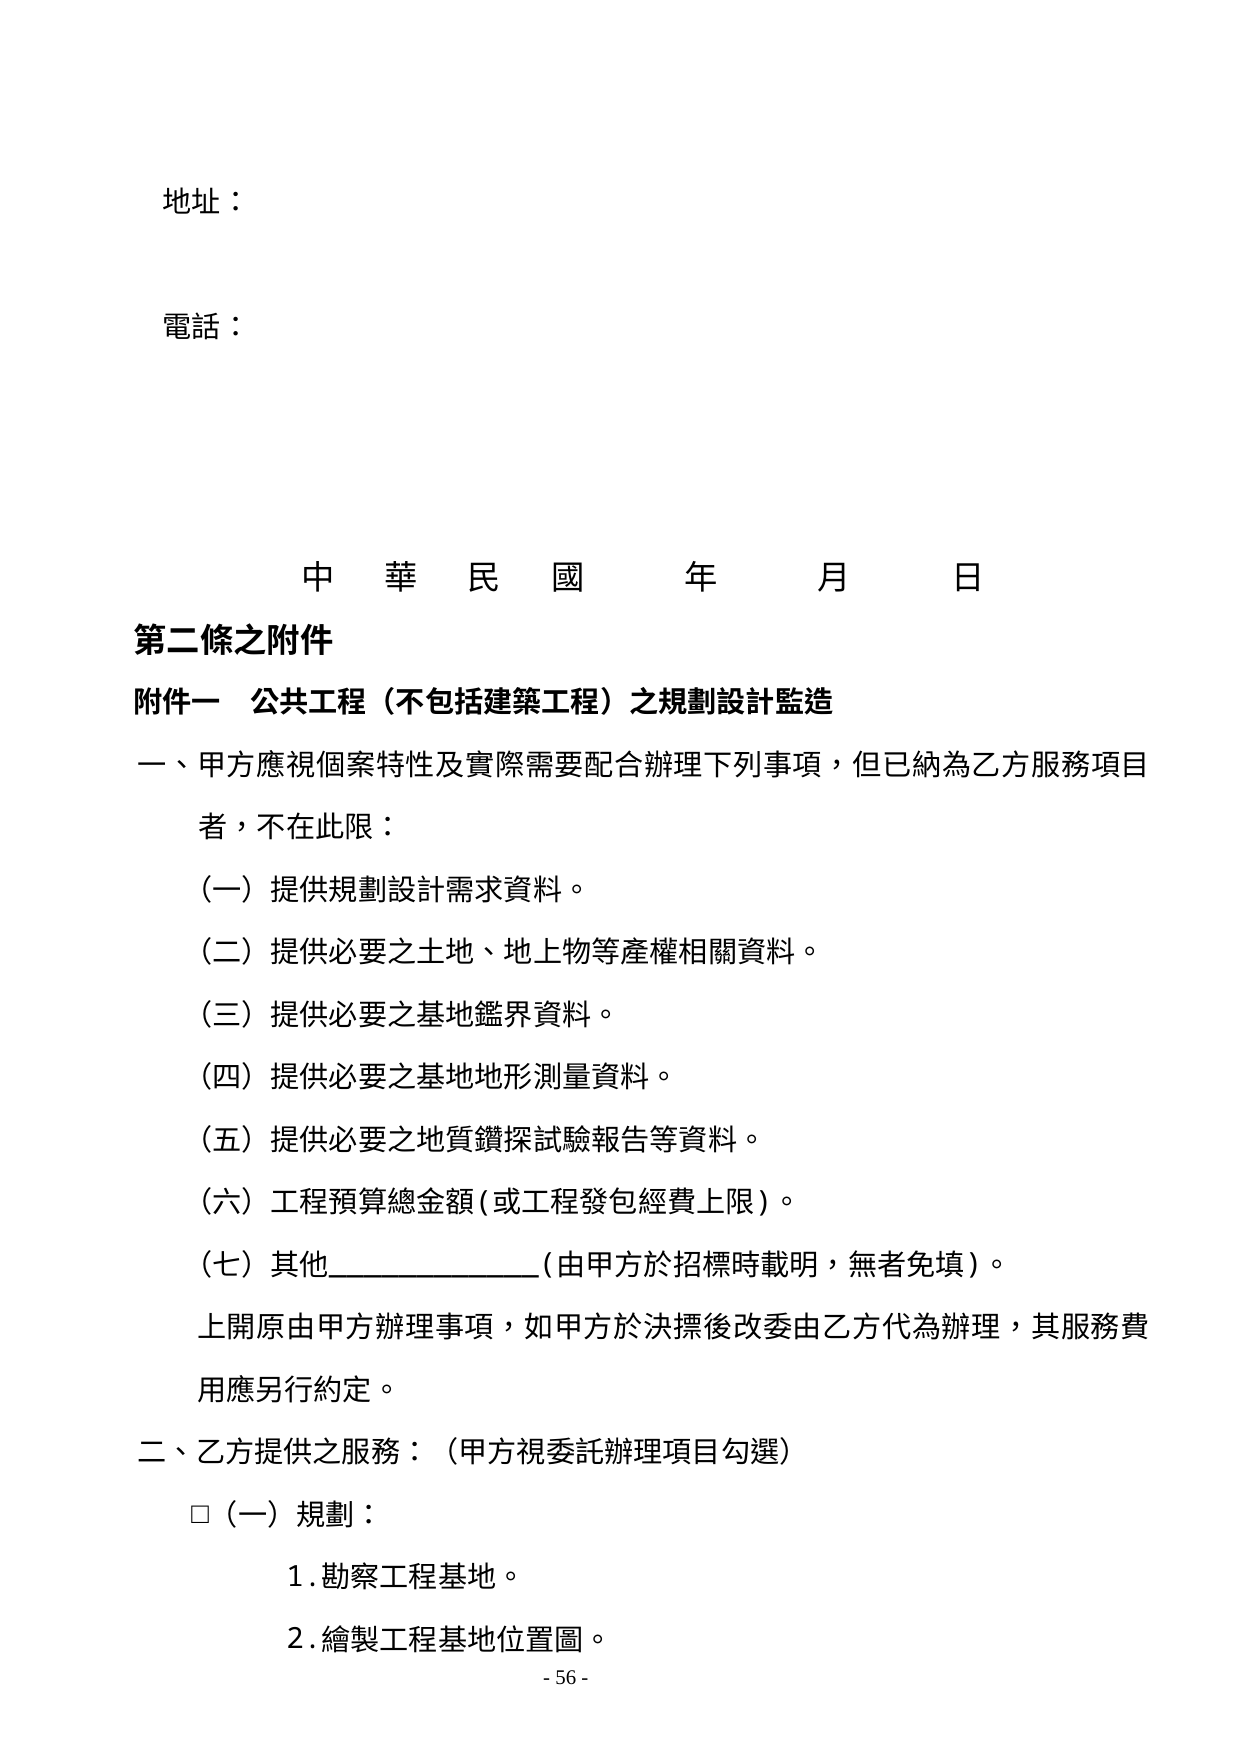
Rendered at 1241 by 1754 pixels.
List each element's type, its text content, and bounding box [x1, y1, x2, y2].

text （四）提供必要之基地地形測量資料。 [183, 1033, 1152, 1096]
text 1.勘察工程基地。 [286, 1533, 1152, 1596]
text 上開原由甲方辦理事項，如甲方於決摽後改委由乙方代為辦理，其服務費用應另行約定。 [197, 1283, 1152, 1408]
text 電話： [162, 283, 1152, 346]
text （三）提供必要之基地鑑界資料。 [183, 971, 1152, 1033]
text （六）工程預算總金額(或工程發包經費上限)。 [183, 1158, 1152, 1221]
text 附件一 公共工程（不包括建築工程）之規劃設計監造 [133, 658, 1152, 721]
text （七）其他____________(由甲方於招標時載明，無者免填)。 [183, 1221, 1152, 1283]
text 地址： [162, 158, 1152, 221]
text 第二條之附件 [133, 596, 1152, 658]
text 二、乙方提供之服務：（甲方視委託辦理項目勾選） [137, 1408, 1152, 1471]
text 中 華 民 國 年 月 日 [133, 533, 1152, 596]
text （一）提供規劃設計需求資料。 [183, 846, 1152, 908]
text （二）提供必要之土地、地上物等產權相關資料。 [183, 908, 1152, 971]
text □（一）規劃： [133, 1471, 1152, 1533]
text 一、甲方應視個案特性及實際需要配合辦理下列事項，但已納為乙方服務項目者，不在此限： [137, 721, 1152, 846]
text 2.繪製工程基地位置圖。 [286, 1596, 1152, 1658]
text （五）提供必要之地質鑽探試驗報告等資料。 [183, 1096, 1152, 1158]
